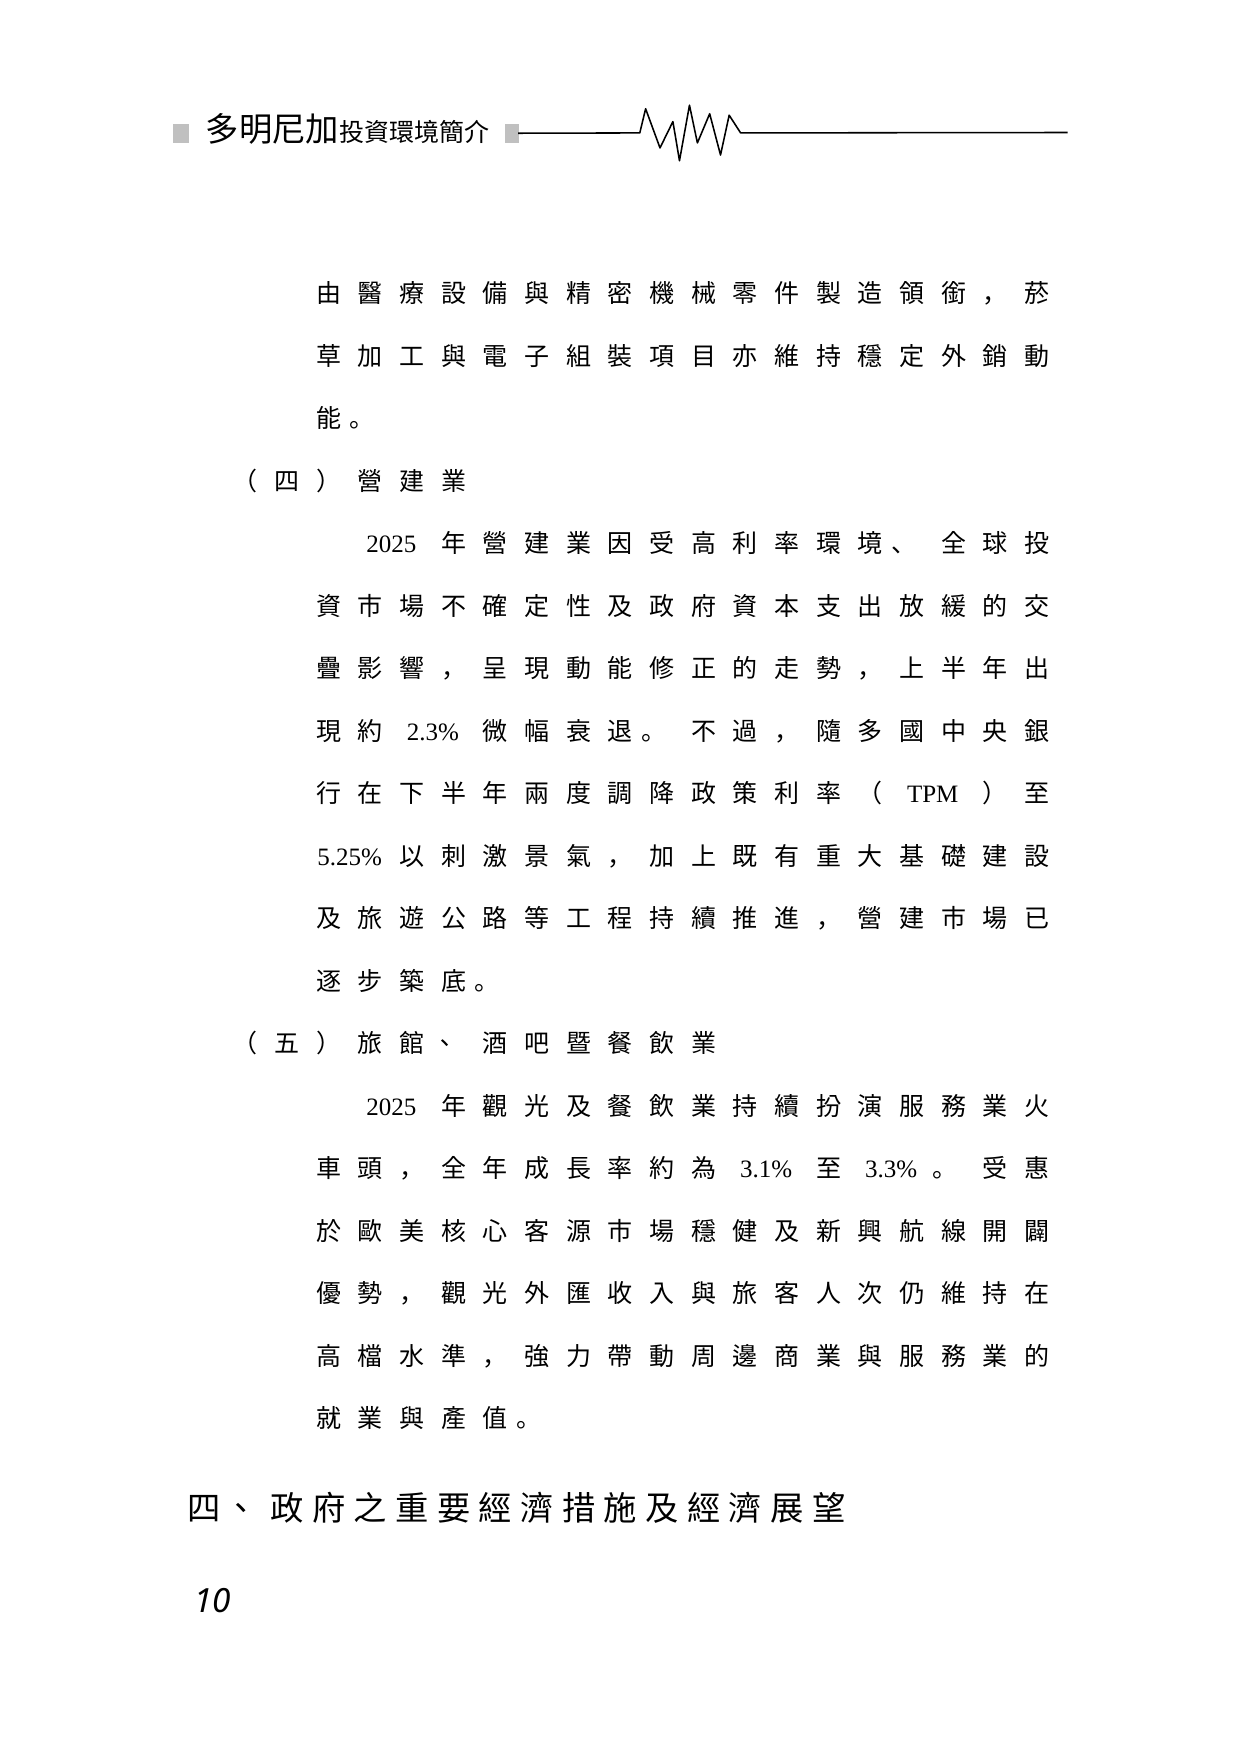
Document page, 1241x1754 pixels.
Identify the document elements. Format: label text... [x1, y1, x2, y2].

text 四、政府之重要經濟措施及經濟展望 [183, 1464, 1058, 1527]
text 2025年觀光及餐飲業持續扮演服務業火車頭，全年成長率約為3.1%至3.3%。受惠於歐美核心客源市場穩健及新興航線開闢優勢，觀光外匯收入與旅客人次仍維持在高檔水準，強力帶動周邊商業與服務業的就業與產值。 [281, 1063, 1058, 1438]
text 2025年營建業因受高利率環境、全球投資市場不確定性及政府資本支出放緩的交疊影響，呈現動能修正的走勢，上半年出現約2.3%微幅衰退。不過，隨多國中央銀行在下半年兩度調降政策利率（TPM）至5.25%以刺激景氣，加上既有重大基礎建設及旅遊公路等工程持續推進，營建市場已逐步築底。 [281, 500, 1058, 1000]
text 由醫療設備與精密機械零件製造領銜，菸草加工與電子組裝項目亦維持穩定外銷動能。 [281, 250, 1058, 438]
text （四）營建業 [207, 438, 1058, 500]
text （五）旅館、酒吧暨餐飲業 [207, 1000, 1058, 1063]
